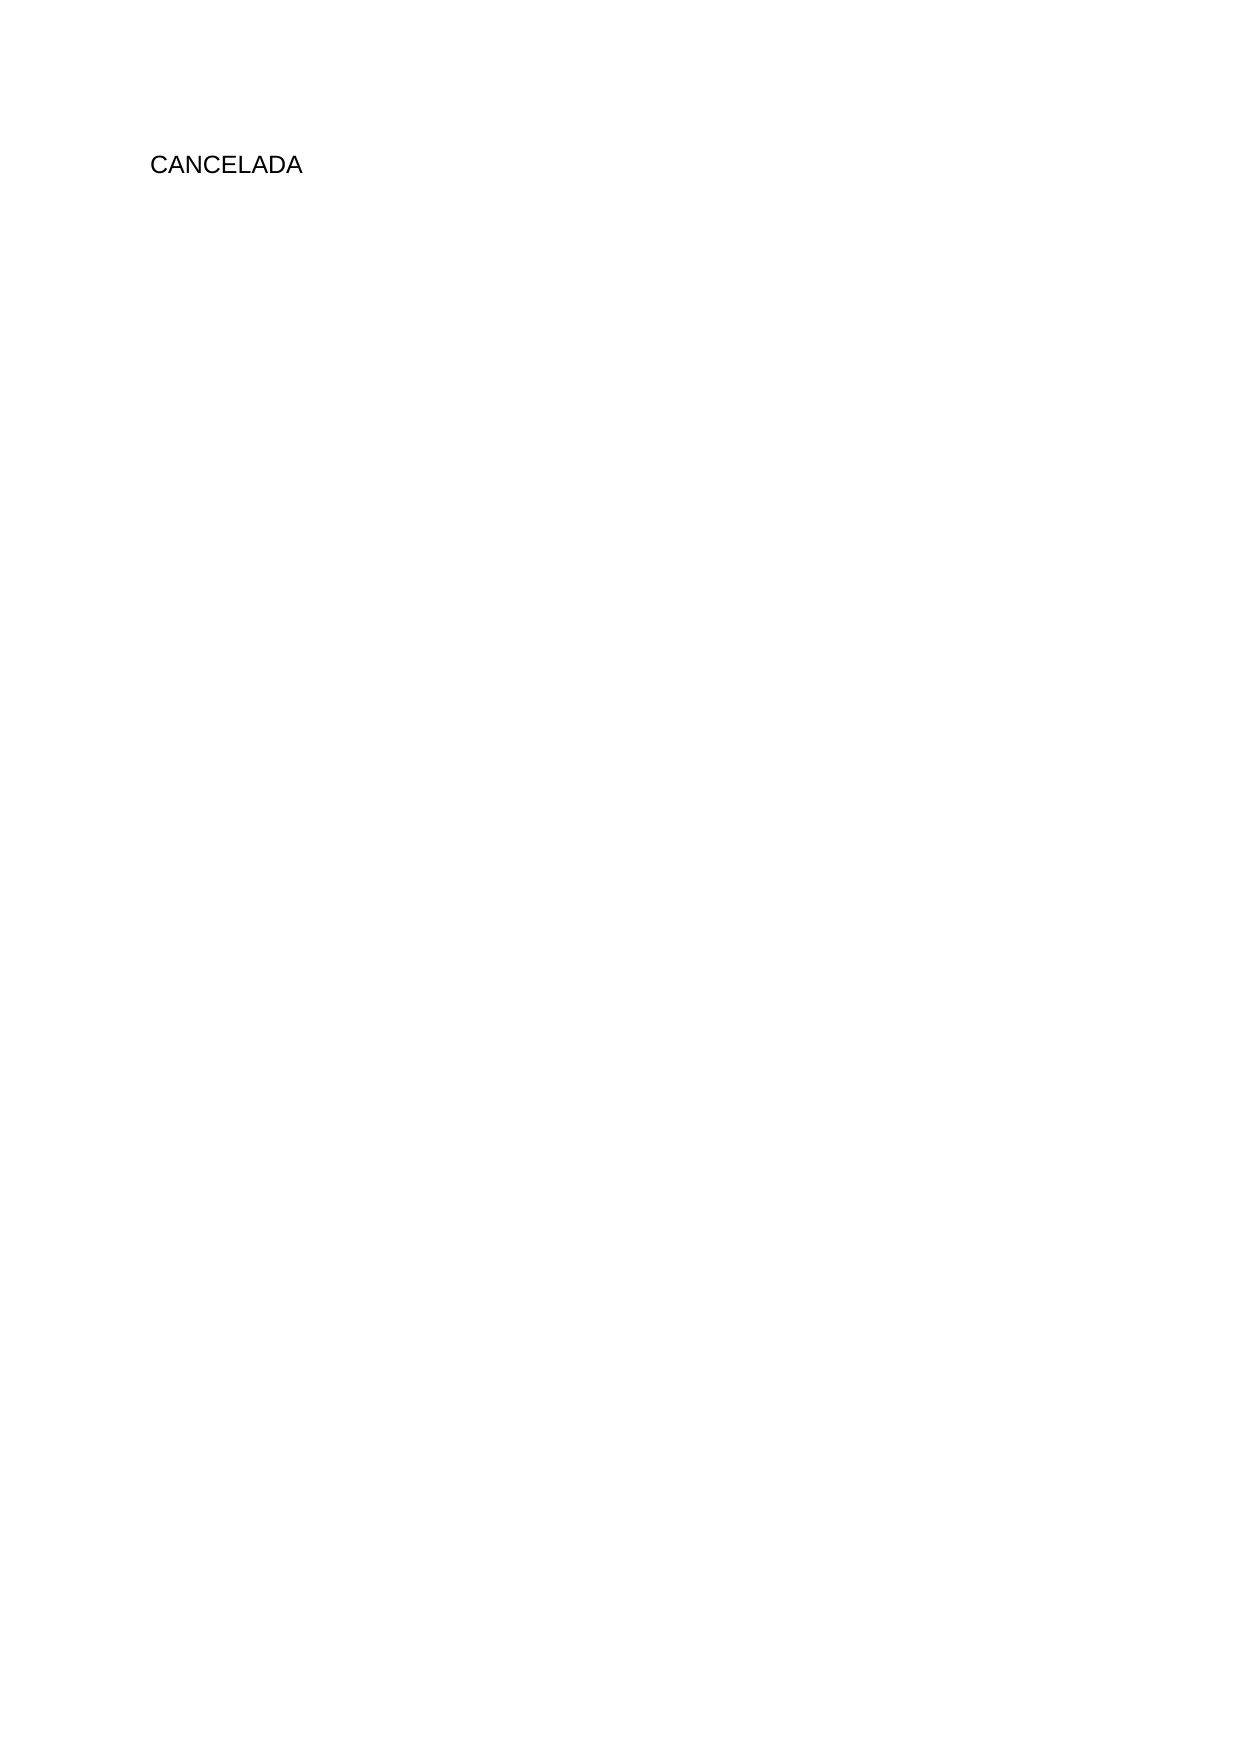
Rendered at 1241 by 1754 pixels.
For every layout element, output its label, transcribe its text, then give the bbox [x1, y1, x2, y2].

text CANCELADA [150, 150, 1090, 179]
